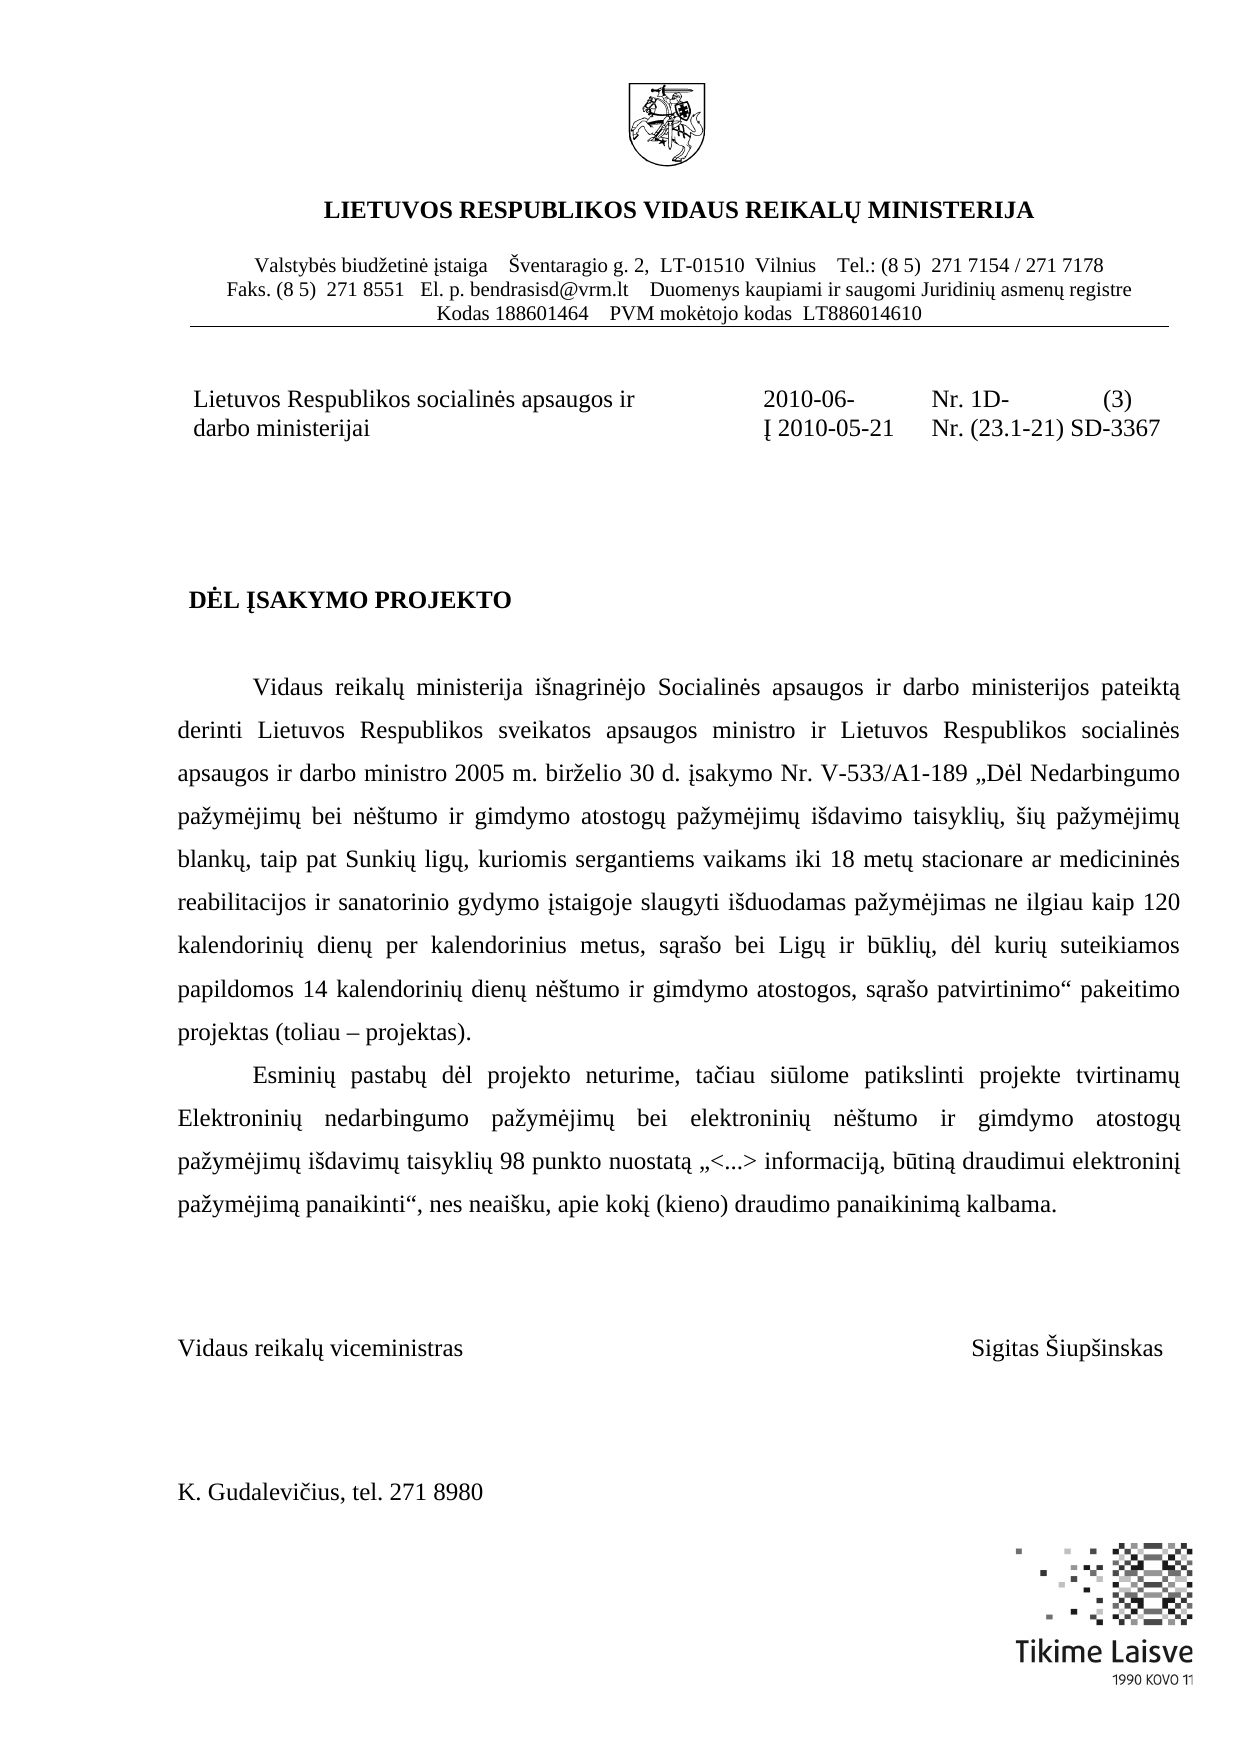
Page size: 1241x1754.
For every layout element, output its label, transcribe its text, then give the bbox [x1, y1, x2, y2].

text LIETUVOS RESPUBLIKOS VIDAUS REIKALŲ MINISTERIJA [177, 196, 1181, 224]
table_cell DĖL ĮSAKYMO PROJEKTO [177, 499, 1207, 614]
table_header Lietuvos Respublikos socialinės apsaugos ir darbo ministerijai [182, 384, 674, 499]
table_header 2010-06- Į 2010-05-21 [752, 384, 914, 499]
table_header [725, 384, 752, 499]
table_header [675, 384, 725, 499]
text K. Gudalevičius, tel. 271 8980 [177, 1477, 1181, 1506]
table_header [177, 384, 182, 499]
text Vidaus reikalų ministerija išnagrinėjo Socialinės apsaugos ir darbo ministerijos pateiktą derinti Lietuvos Respublikos sveikatos apsaugos ministro ir Lietuvos Respublikos socialinės apsaugos ir darbo ministro 2005 m. birželio 30 d. įsakymo Nr. V-533/A1-189 „Dėl Nedarbingumo pažymėjimų bei nėštumo ir gimdymo atostogų pažymėjimų išdavimo taisyklių, šių pažymėjimų blankų, taip pat Sunkių ligų, kuriomis sergantiems vaikams iki 18 metų stacionare ar medicininės reabilitacijos ir sanatorinio gydymo įstaigoje slaugyti išduodamas pažymėjimas ne ilgiau kaip 120 kalendorinių dienų per kalendorinius metus, sąrašo bei Ligų ir būklių, dėl kurių suteikiamos papildomos 14 kalendorinių dienų nėštumo ir gimdymo atostogos, sąrašo patvirtinimo“ pakeitimo projektas (toliau – projektas). [177, 672, 1181, 1046]
table_header Nr. 1D- (3) Nr. (23.1-21) SD-3367 [914, 384, 1207, 499]
text Esminių pastabų dėl projekto neturime, tačiau siūlome patikslinti projekte tvirtinamų Elektroninių nedarbingumo pažymėjimų bei elektroninių nėštumo ir gimdymo atostogų pažymėjimų išdavimų taisyklių 98 punkto nuostatą „<...> informaciją, būtiną draudimui elektroninį pažymėjimą panaikinti“, nes neaišku, apie kokį (kieno) draudimo panaikinimą kalbama. [177, 1060, 1181, 1218]
text Vidaus reikalų viceministras Sigitas Šiupšinskas [177, 1333, 1181, 1362]
table_header Valstybės biudžetinė įstaiga Šventaragio g. 2, LT-01510 Vilnius Tel.: (8 5) 271 7154 / 271 7178 Faks. (8 5) 271 8551 El. p. bendrasisd@vrm.lt Duomenys kaupiami ir saugomi Juridinių asmenų registre Kodas 188601464 PVM mokėtojo kodas LT886014610 [190, 253, 1169, 326]
